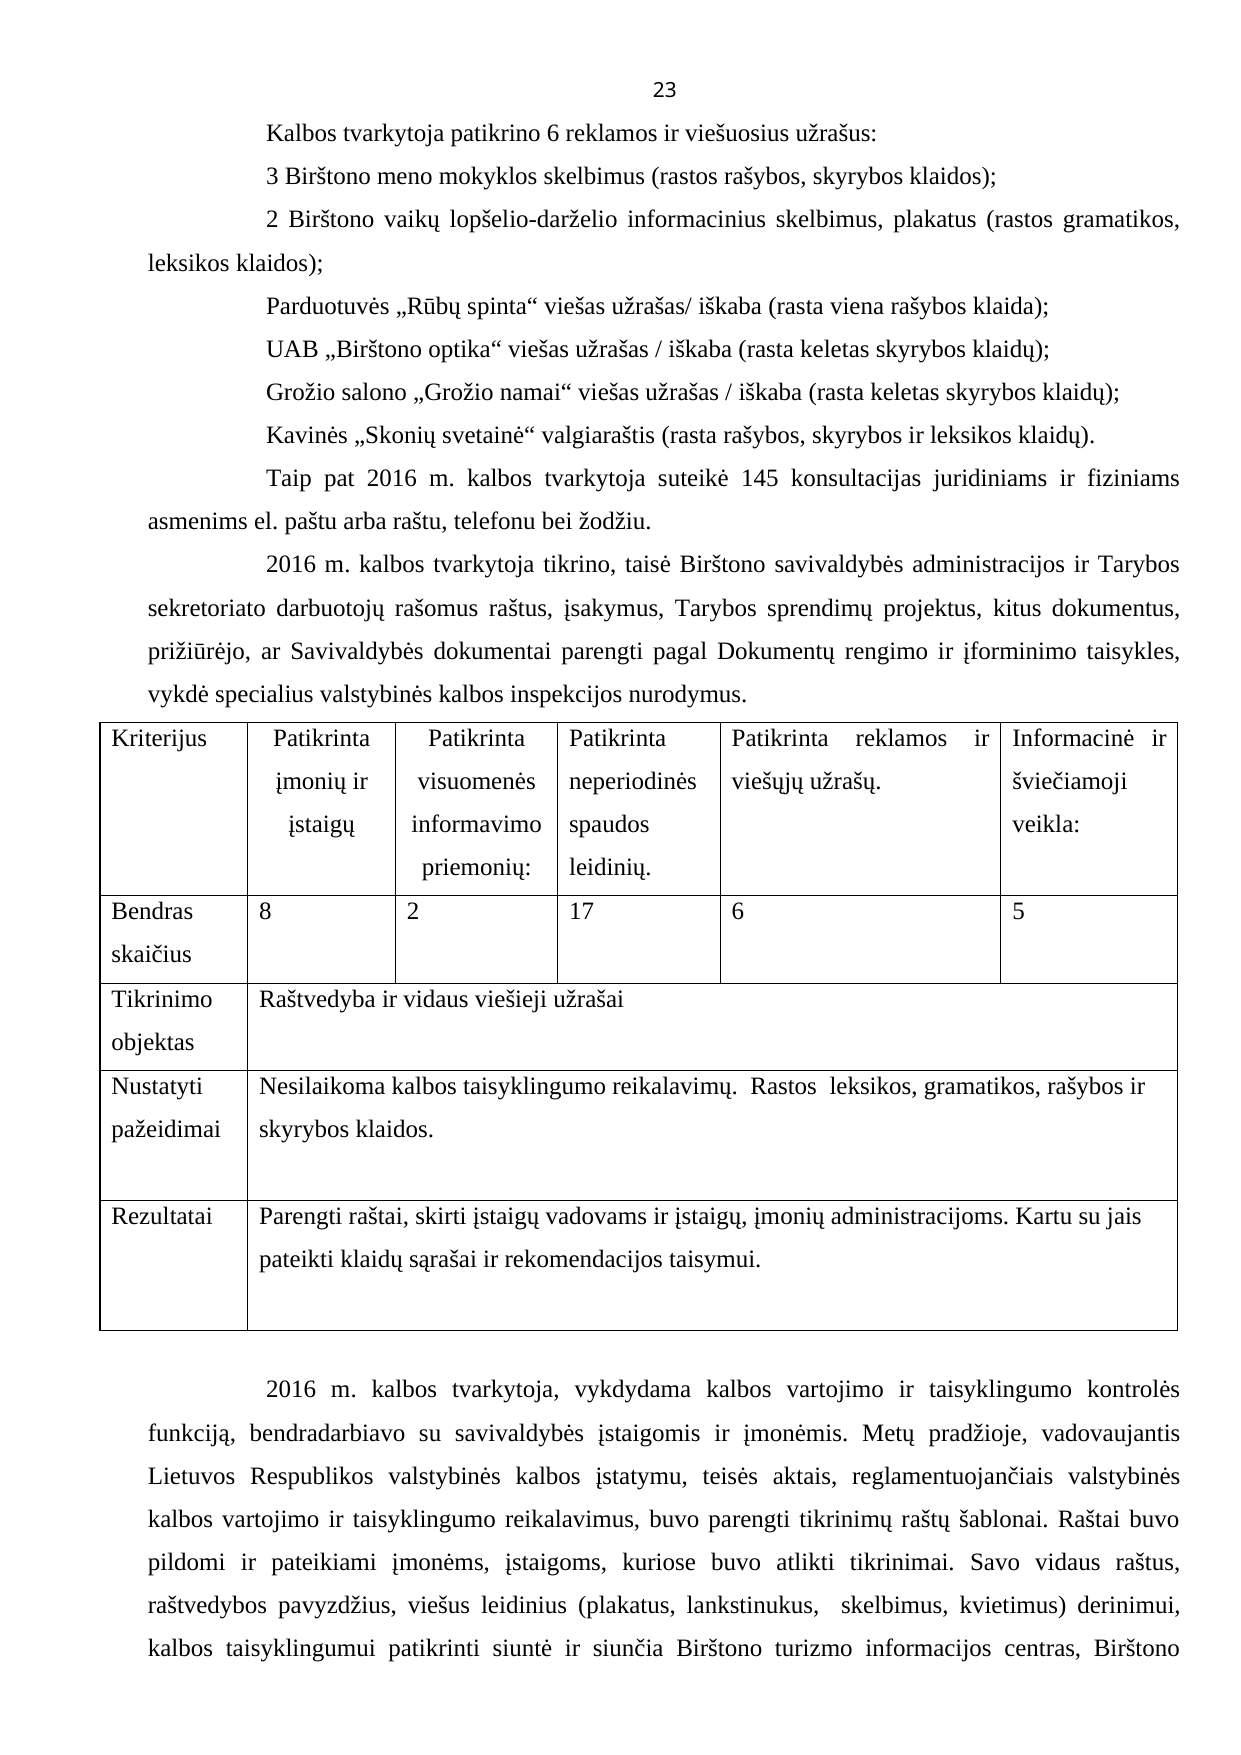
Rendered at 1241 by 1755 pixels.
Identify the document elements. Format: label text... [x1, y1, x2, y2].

table_cell Parengti raštai, skirti įstaigų vadovams ir įstaigų, įmonių administracijoms. Kartu su jais pateikti klaidų sąrašai ir rekomendacijos taisymui. [248, 1201, 1177, 1330]
table_header Kriterijus [101, 723, 247, 895]
table_cell Nesilaikoma kalbos taisyklingumo reikalavimų. Rastos leksikos, gramatikos, rašybos ir skyrybos klaidos. [248, 1071, 1177, 1200]
text Taip pat 2016 m. kalbos tvarkytoja suteikė 145 konsultacijas juridiniams ir fiziniams asmenims el. paštu arba raštu, telefonu bei žodžiu. [148, 463, 1181, 535]
text 3 Birštono meno mokyklos skelbimus (rastos rašybos, skyrybos klaidos); [148, 161, 1181, 190]
text Parduotuvės „Rūbų spinta“ viešas užrašas/ iškaba (rasta viena rašybos klaida); [148, 291, 1181, 319]
text Kalbos tvarkytoja patikrino 6 reklamos ir viešuosius užrašus: [148, 118, 1181, 147]
text 2 Birštono vaikų lopšelio-darželio informacinius skelbimus, plakatus (rastos gramatikos, leksikos klaidos); [148, 204, 1181, 276]
text 2016 m. kalbos tvarkytoja tikrino, taisė Birštono savivaldybės administracijos ir Tarybos sekretoriato darbuotojų rašomus raštus, įsakymus, Tarybos sprendimų projektus, kitus dokumentus, prižiūrėjo, ar Savivaldybės dokumentai parengti pagal Dokumentų rengimo ir įforminimo taisykles, vykdė specialius valstybinės kalbos inspekcijos nurodymus. [148, 549, 1181, 708]
table_header Patikrinta įmonių ir įstaigų [248, 723, 395, 895]
table_cell 2 [396, 896, 557, 983]
table_header Patikrinta visuomenės informavimo priemonių: [396, 723, 557, 895]
table_cell 8 [248, 896, 395, 983]
table_cell Tikrinimo objektas [101, 984, 247, 1070]
text 2016 m. kalbos tvarkytoja, vykdydama kalbos vartojimo ir taisyklingumo kontrolės funkciją, bendradarbiavo su savivaldybės įstaigomis ir įmonėmis. Metų pradžioje, vadovaujantis Lietuvos Respublikos valstybinės kalbos įstatymu, teisės aktais, reglamentuojančiais valstybinės kalbos vartojimo ir taisyklingumo reikalavimus, buvo parengti tikrinimų raštų šablonai. Raštai buvo pildomi ir pateikiami įmonėms, įstaigoms, kuriose buvo atlikti tikrinimai. Savo vidaus raštus, raštvedybos pavyzdžius, viešus leidinius (plakatus, lankstinukus, skelbimus, kvietimus) derinimui, kalbos taisyklingumui patikrinti siuntė ir siunčia Birštono turizmo informacijos centras, Birštono [148, 1374, 1181, 1662]
table_cell Bendras skaičius [101, 896, 247, 983]
text Grožio salono „Grožio namai“ viešas užrašas / iškaba (rasta keletas skyrybos klaidų); [148, 377, 1181, 406]
table_header Informacinė ir šviečiamoji veikla: [1001, 723, 1177, 895]
table_cell Raštvedyba ir vidaus viešieji užrašai [248, 984, 1177, 1070]
text UAB „Birštono optika“ viešas užrašas / iškaba (rasta keletas skyrybos klaidų); [148, 334, 1181, 363]
table_header Patikrinta neperiodinės spaudos leidinių. [558, 723, 720, 895]
table_cell 5 [1001, 896, 1177, 983]
table_cell Nustatyti pažeidimai [101, 1071, 247, 1200]
table_header Patikrinta reklamos ir viešųjų užrašų. [721, 723, 1000, 895]
table_cell 17 [558, 896, 720, 983]
table_cell Rezultatai [101, 1201, 247, 1330]
text Kavinės „Skonių svetainė“ valgiaraštis (rasta rašybos, skyrybos ir leksikos klaidų). [148, 420, 1181, 449]
table_cell 6 [721, 896, 1000, 983]
